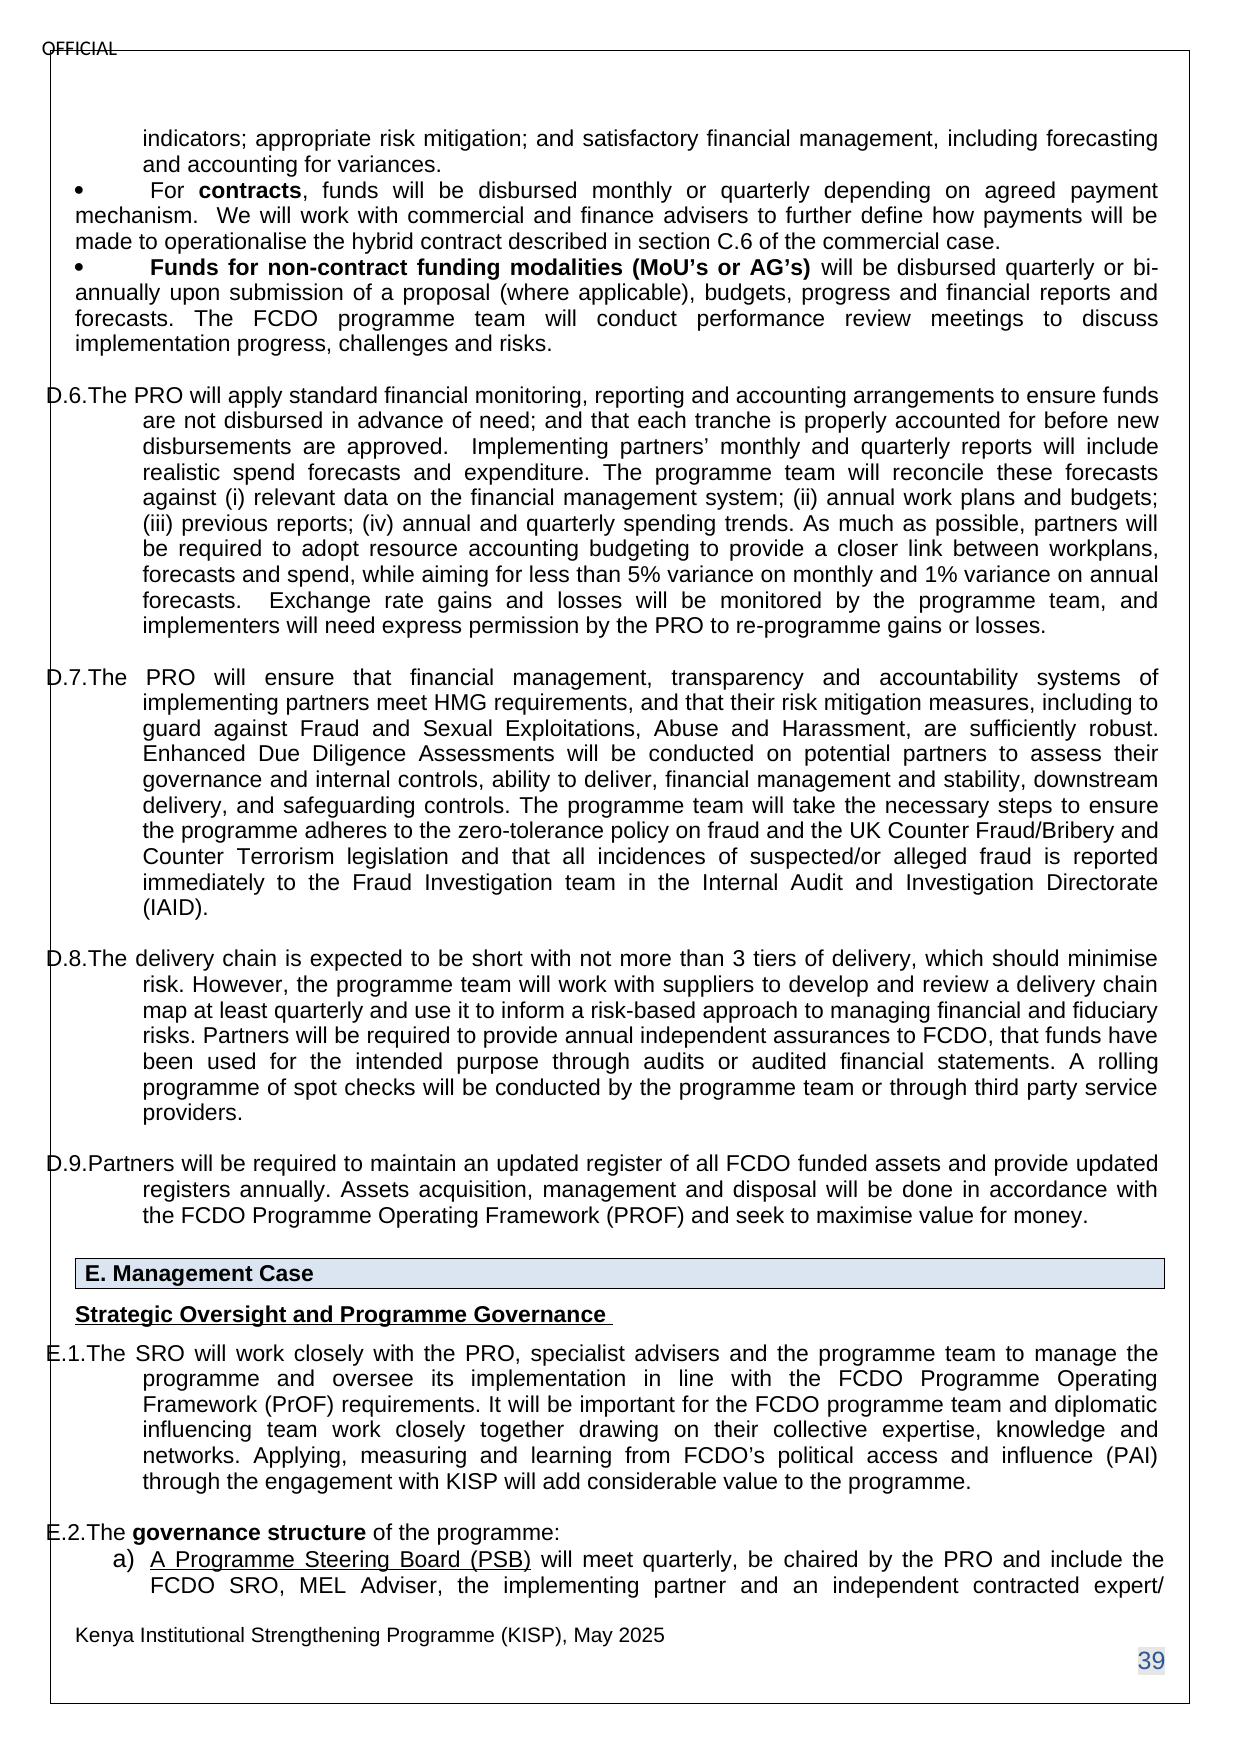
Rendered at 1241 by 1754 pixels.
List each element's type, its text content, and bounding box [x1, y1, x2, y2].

list Funds for non-contract funding modalities (MoU’s or AG’s) will be disbursed quarterly or bi- annually upon submission of a proposal (where applicable), budgets, progress and financial reports and forecasts. The FCDO programme team will conduct performance review meetings to discuss implementation progress, challenges and risks. [75, 254, 1159, 357]
text Strategic Oversight and Programme Governance [75, 1302, 1159, 1328]
list The delivery chain is expected to be short with not more than 3 tiers of delivery, which should minimise risk. However, the programme team will work with suppliers to develop and review a delivery chain map at least quarterly and use it to inform a risk-based approach to managing financial and fiduciary risks. Partners will be required to provide annual independent assurances to FCDO, that funds have been used for the intended purpose through audits or audited financial statements. A rolling programme of spot checks will be conducted by the programme team or through third party service providers. [51, 946, 1159, 1125]
list A Programme Steering Board (PSB) will meet quarterly, be chaired by the PRO and include the FCDO SRO, MEL Adviser, the implementing partner and an independent contracted expert/ [112, 1545, 1165, 1599]
subtitle E. Management Case [76, 1259, 1164, 1288]
list The governance structure of the programme: [51, 1519, 1159, 1545]
list For contracts, funds will be disbursed monthly or quarterly depending on agreed payment mechanism. We will work with commercial and finance advisers to further define how payments will be made to operationalise the hybrid contract described in section C.6 of the commercial case. [75, 177, 1159, 254]
list Partners will be required to maintain an updated register of all FCDO funded assets and provide updated registers annually. Assets acquisition, management and disposal will be done in accordance with the FCDO Programme Operating Framework (PROF) and seek to maximise value for money. [51, 1151, 1159, 1228]
list The PRO will ensure that financial management, transparency and accountability systems of implementing partners meet HMG requirements, and that their risk mitigation measures, including to guard against Fraud and Sexual Exploitations, Abuse and Harassment, are sufficiently robust. Enhanced Due Diligence Assessments will be conducted on potential partners to assess their governance and internal controls, ability to deliver, financial management and stability, downstream delivery, and safeguarding controls. The programme team will take the necessary steps to ensure the programme adheres to the zero-tolerance policy on fraud and the UK Counter Fraud/Bribery and Counter Terrorism legislation and that all incidences of suspected/or alleged fraud is reported immediately to the Fraud Investigation team in the Internal Audit and Investigation Directorate (IAID). [51, 664, 1159, 920]
list The SRO will ensure that funds are disbursed in accordance with the signed agreements and contracts as per the different funding mechanisms and based on agreed milestones and performance indicators; appropriate risk mitigation; and satisfactory financial management, including forecasting and accounting for variances. [51, 126, 1159, 177]
list The PRO will apply standard financial monitoring, reporting and accounting arrangements to ensure funds are not disbursed in advance of need; and that each tranche is properly accounted for before new disbursements are approved. Implementing partners’ monthly and quarterly reports will include realistic spend forecasts and expenditure. The programme team will reconcile these forecasts against (i) relevant data on the financial management system; (ii) annual work plans and budgets; (iii) previous reports; (iv) annual and quarterly spending trends. As much as possible, partners will be required to adopt resource accounting budgeting to provide a closer link between workplans, forecasts and spend, while aiming for less than 5% variance on monthly and 1% variance on annual forecasts. Exchange rate gains and losses will be monitored by the programme team, and implementers will need express permission by the PRO to re-programme gains or losses. [51, 382, 1159, 638]
list The SRO will work closely with the PRO, specialist advisers and the programme team to manage the programme and oversee its implementation in line with the FCDO Programme Operating Framework (PrOF) requirements. It will be important for the FCDO programme team and diplomatic influencing team work closely together drawing on their collective expertise, knowledge and networks. Applying, measuring and learning from FCDO’s political access and influence (PAI) through the engagement with KISP will add considerable value to the programme. [51, 1340, 1159, 1494]
